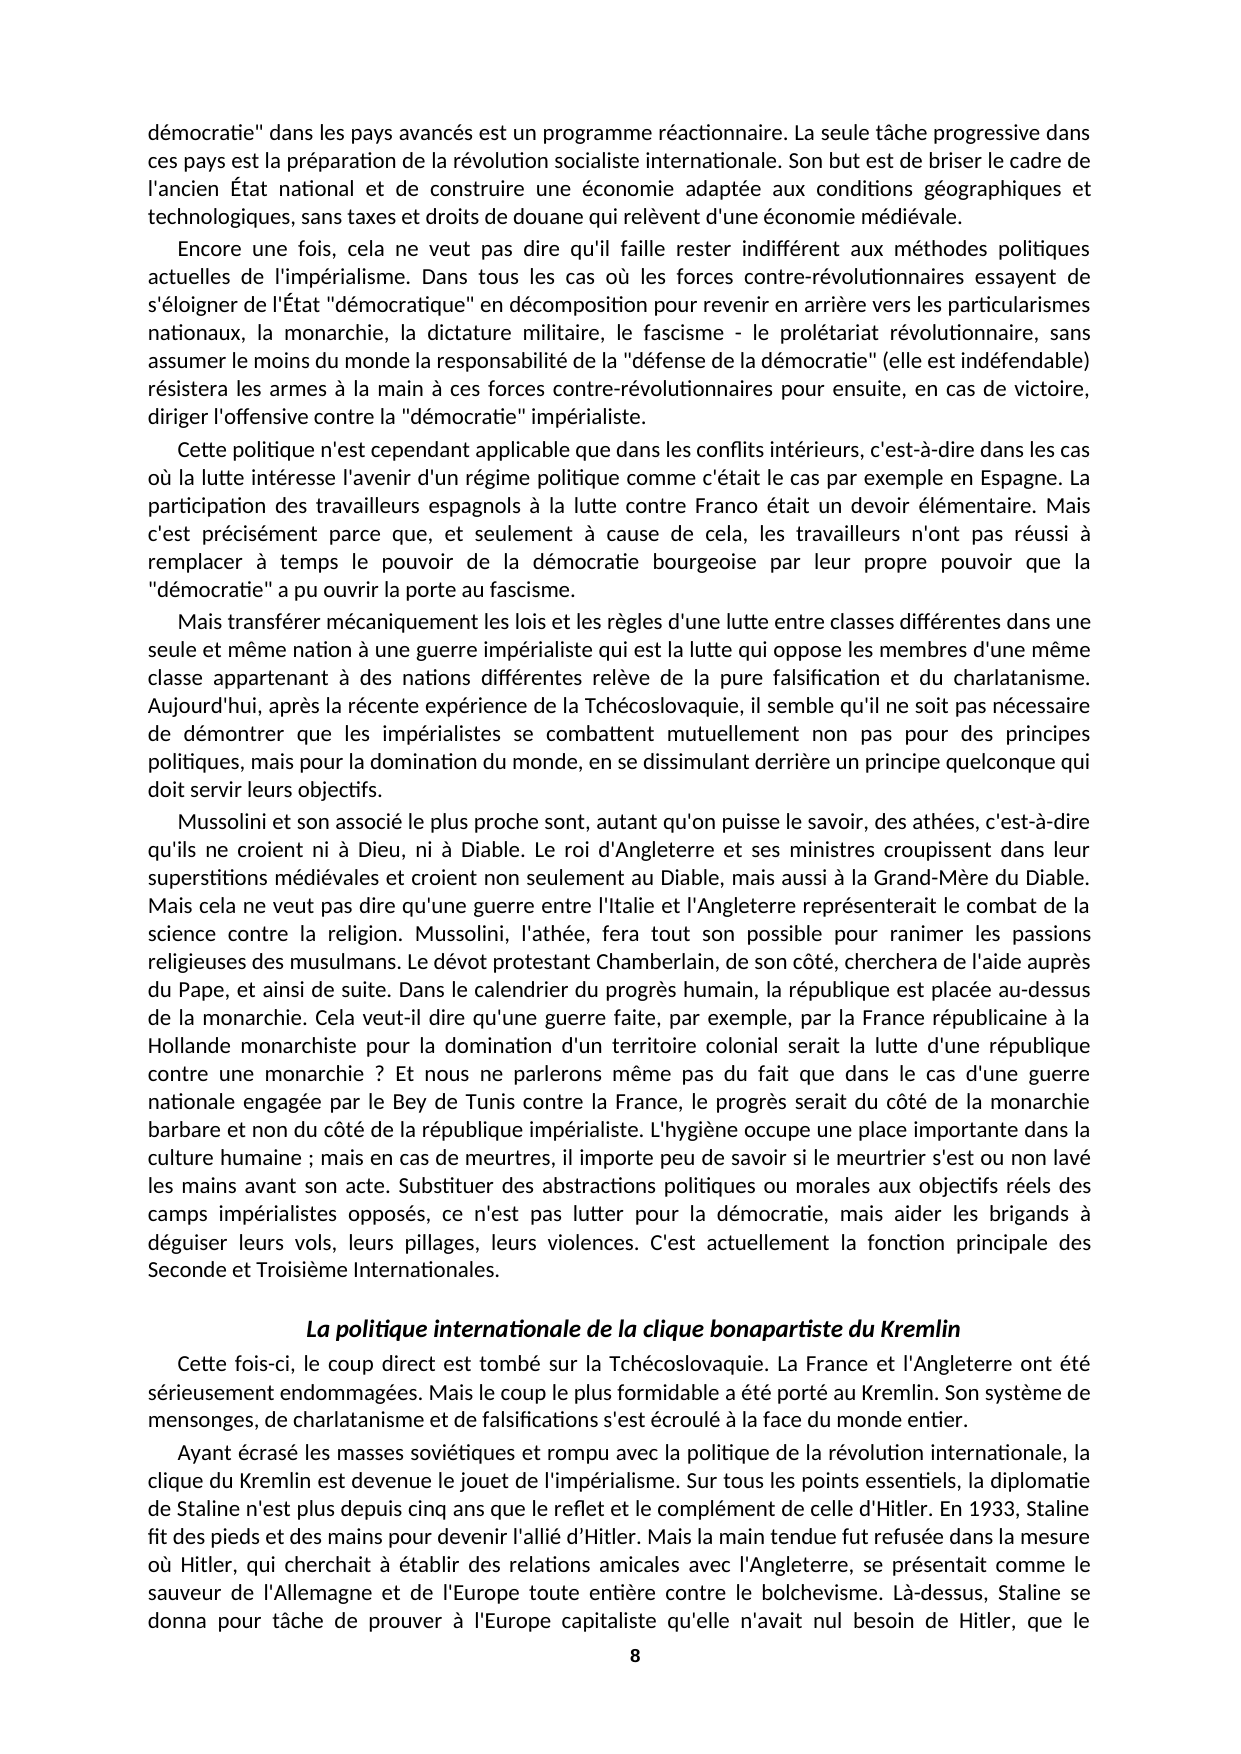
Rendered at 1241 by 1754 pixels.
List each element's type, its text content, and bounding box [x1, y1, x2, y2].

text Cette politique n'est cependant applicable que dans les conflits intérieurs, c'est-à-dire dans les cas où la lutte intéresse l'avenir d'un régime politique comme c'était le cas par exemple en Espagne. La participation des travailleurs espagnols à la lutte contre Franco était un devoir élémentaire. Mais c'est précisément parce que, et seulement à cause de cela, les travailleurs n'ont pas réussi à remplacer à temps le pouvoir de la démocratie bourgeoise par leur propre pouvoir que la "démocratie" a pu ouvrir la porte au fascisme. [148, 435, 1093, 603]
text Ayant écrasé les masses soviétiques et rompu avec la politique de la révolution internationale, la clique du Kremlin est devenue le jouet de l'impérialisme. Sur tous les points essentiels, la diplomatie de Staline n'est plus depuis cinq ans que le reflet et le complément de celle d'Hitler. En 1933, Staline fit des pieds et des mains pour devenir l'allié d’Hitler. Mais la main tendue fut refusée dans la mesure où Hitler, qui cherchait à établir des relations amicales avec l'Angleterre, se présentait comme le sauveur de l'Allemagne et de l'Europe toute entière contre le bolchevisme. Là-dessus, Staline se donna pour tâche de prouver à l'Europe capitaliste qu'elle n'avait nul besoin de Hitler, que le [148, 1438, 1093, 1634]
subtitle La politique internationale de la clique bonapartiste du Kremlin [148, 1313, 1093, 1343]
text Mais transférer mécaniquement les lois et les règles d'une lutte entre classes différentes dans une seule et même nation à une guerre impérialiste qui est la lutte qui oppose les membres d'une même classe appartenant à des nations différentes relève de la pure falsification et du charlatanisme. Aujourd'hui, après la récente expérience de la Tchécoslovaquie, il semble qu'il ne soit pas nécessaire de démontrer que les impérialistes se combattent mutuellement non pas pour des principes politiques, mais pour la domination du monde, en se dissimulant derrière un principe quelconque qui doit servir leurs objectifs. [148, 607, 1093, 803]
text Cette fois-ci, le coup direct est tombé sur la Tchécoslovaquie. La France et l'Angleterre ont été sérieusement endommagées. Mais le coup le plus formidable a été porté au Kremlin. Son système de mensonges, de charlatanisme et de falsifications s'est écroulé à la face du monde entier. [148, 1349, 1093, 1434]
text démocratie" dans les pays avancés est un programme réactionnaire. La seule tâche progressive dans ces pays est la préparation de la révolution socialiste internationale. Son but est de briser le cadre de l'ancien État national et de construire une économie adaptée aux conditions géographiques et technologiques, sans taxes et droits de douane qui relèvent d'une économie médiévale. [148, 118, 1093, 230]
text Encore une fois, cela ne veut pas dire qu'il faille rester indifférent aux méthodes politiques actuelles de l'impérialisme. Dans tous les cas où les forces contre-révolutionnaires essayent de s'éloigner de l'État "démocratique" en décomposition pour revenir en arrière vers les particularismes nationaux, la monarchie, la dictature militaire, le fascisme - le prolétariat révolutionnaire, sans assumer le moins du monde la responsabilité de la "défense de la démocratie" (elle est indéfendable) résistera les armes à la main à ces forces contre-révolutionnaires pour ensuite, en cas de victoire, diriger l'offensive contre la "démocratie" impérialiste. [148, 234, 1093, 431]
text Mussolini et son associé le plus proche sont, autant qu'on puisse le savoir, des athées, c'est-à-dire qu'ils ne croient ni à Dieu, ni à Diable. Le roi d'Angleterre et ses ministres croupissent dans leur superstitions médiévales et croient non seulement au Diable, mais aussi à la Grand-Mère du Diable. Mais cela ne veut pas dire qu'une guerre entre l'Italie et l'Angleterre représenterait le combat de la science contre la religion. Mussolini, l'athée, fera tout son possible pour ranimer les passions religieuses des musulmans. Le dévot protestant Chamberlain, de son côté, cherchera de l'aide auprès du Pape, et ainsi de suite. Dans le calendrier du progrès humain, la république est placée au-dessus de la monarchie. Cela veut-il dire qu'une guerre faite, par exemple, par la France républicaine à la Hollande monarchiste pour la domination d'un territoire colonial serait la lutte d'une république contre une monarchie ? Et nous ne parlerons même pas du fait que dans le cas d'une guerre nationale engagée par le Bey de Tunis contre la France, le progrès serait du côté de la monarchie barbare et non du côté de la république impérialiste. L'hygiène occupe une place importante dans la culture humaine ; mais en cas de meurtres, il importe peu de savoir si le meurtrier s'est ou non lavé les mains avant son acte. Substituer des abstractions politiques ou morales aux objectifs réels des camps impérialistes opposés, ce n'est pas lutter pour la démocratie, mais aider les brigands à déguiser leurs vols, leurs pillages, leurs violences. C'est actuellement la fonction principale des Seconde et Troisième Internationales. [148, 807, 1093, 1284]
